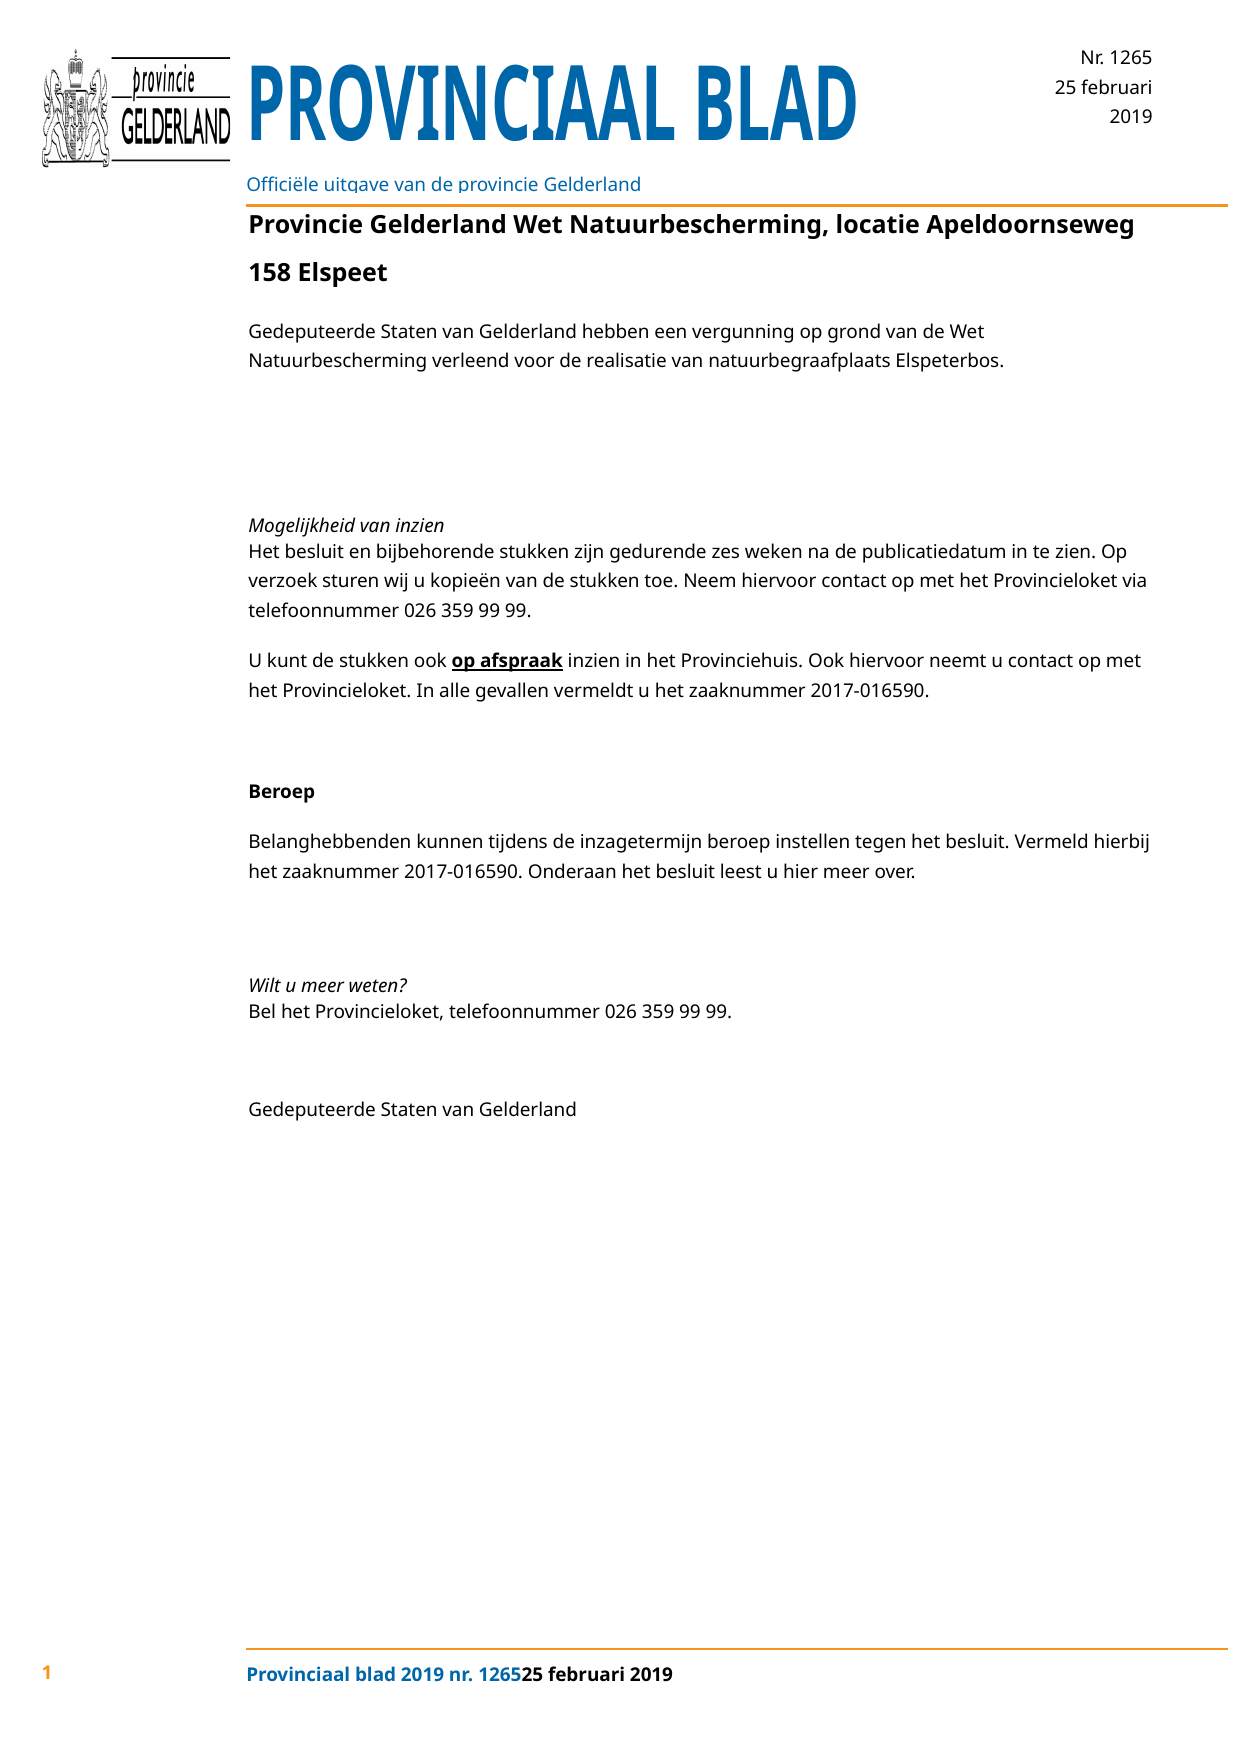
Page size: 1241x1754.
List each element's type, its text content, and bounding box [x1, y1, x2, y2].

text U kunt de stukken ook op afspraak inzien in het Provinciehuis. Ook hiervoor neemt u contact op met het Provincieloket. In alle gevallen vermeldt u het zaaknummer 2017-016590. [248, 648, 1152, 703]
text Het besluit en bijbehorende stukken zijn gedurende zes weken na de publicatiedatum in te zien. Op verzoek sturen wij u kopieën van de stukken toe. Neem hiervoor contact op met het Provincieloket via telefoonnummer 026 359 99 99. [248, 538, 1152, 623]
text Belanghebbenden kunnen tijdens de inzagetermijn beroep instellen tegen het besluit. Vermeld hierbij het zaaknummer 2017-016590. Onderaan het besluit leest u hier meer over. [248, 828, 1152, 884]
text Beroep [248, 778, 1152, 804]
text Gedeputeerde Staten van Gelderland [248, 1096, 1152, 1122]
text Mogelijkheid van inzien [248, 512, 1152, 538]
picture [41, 47, 231, 172]
text Bel het Provincieloket, telefoonnummer 026 359 99 99. [248, 998, 1152, 1024]
text Gedeputeerde Staten van Gelderland hebben een vergunning op grond van de Wet Natuurbescherming verleend voor de realisatie van natuurbegraafplaats Elspeterbos. [248, 318, 1152, 373]
text Wilt u meer weten? [248, 972, 1152, 998]
text Provincie Gelderland Wet Natuurbescherming, locatie Apeldoornseweg 158 Elspeet [248, 207, 1152, 288]
